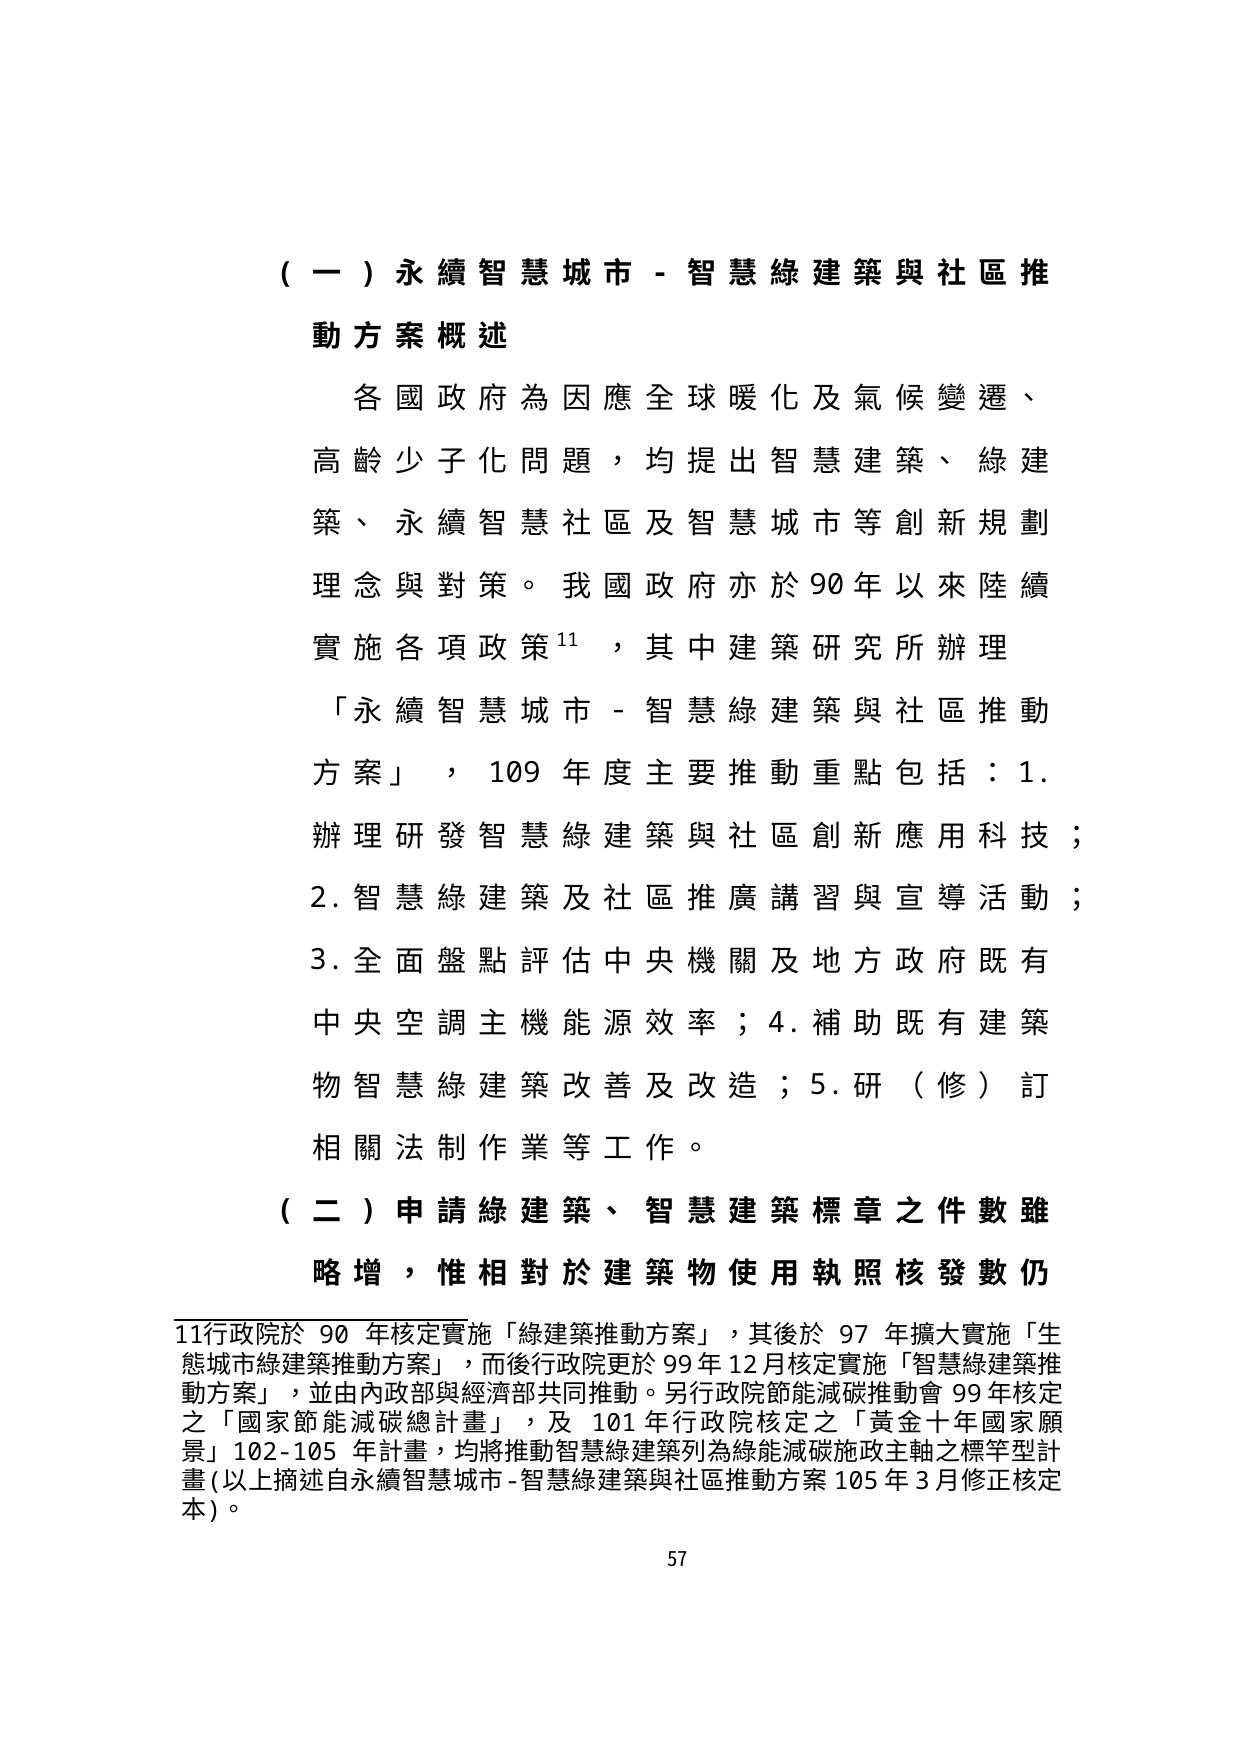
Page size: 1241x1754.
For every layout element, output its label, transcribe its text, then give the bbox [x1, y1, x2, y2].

text (二)申請綠建築、智慧建築標章之件數雖略增，惟相對於建築物使用執照核發數仍 [240, 1167, 1056, 1292]
text 行政院於 90 年核定實施「綠建築推動方案」，其後於 97 年擴大實施「生態城市綠建築推動方案」，而後行政院更於99年12月核定實施「智慧綠建築推動方案」，並由內政部與經濟部共同推動。另行政院節能減碳推動會99年核定之「國家節能減碳總計畫」，及 101年行政院核定之「黃金十年國家願景」102-105 年計畫，均將推動智慧綠建築列為綠能減碳施政主軸之標竿型計畫(以上摘述自永續智慧城市-智慧綠建築與社區推動方案105年3月修正核定本)。 [174, 1321, 1063, 1525]
text 各國政府為因應全球暖化及氣候變遷、高齡少子化問題，均提出智慧建築、綠建築、永續智慧社區及智慧城市等創新規劃理念與對策。我國政府亦於90年以來陸續實施各項政策，其中建築研究所辦理「永續智慧城市-智慧綠建築與社區推動方案」，109年度主要推動重點包括：1.辦理研發智慧綠建築與社區創新應用科技；2.智慧綠建築及社區推廣講習與宣導活動；3.全面盤點評估中央機關及地方政府既有中央空調主機能源效率；4.補助既有建築物智慧綠建築改善及改造；5.研（修）訂相關法制作業等工作。 [269, 354, 1056, 1167]
text (一)永續智慧城市-智慧綠建築與社區推動方案概述 [240, 229, 1056, 354]
